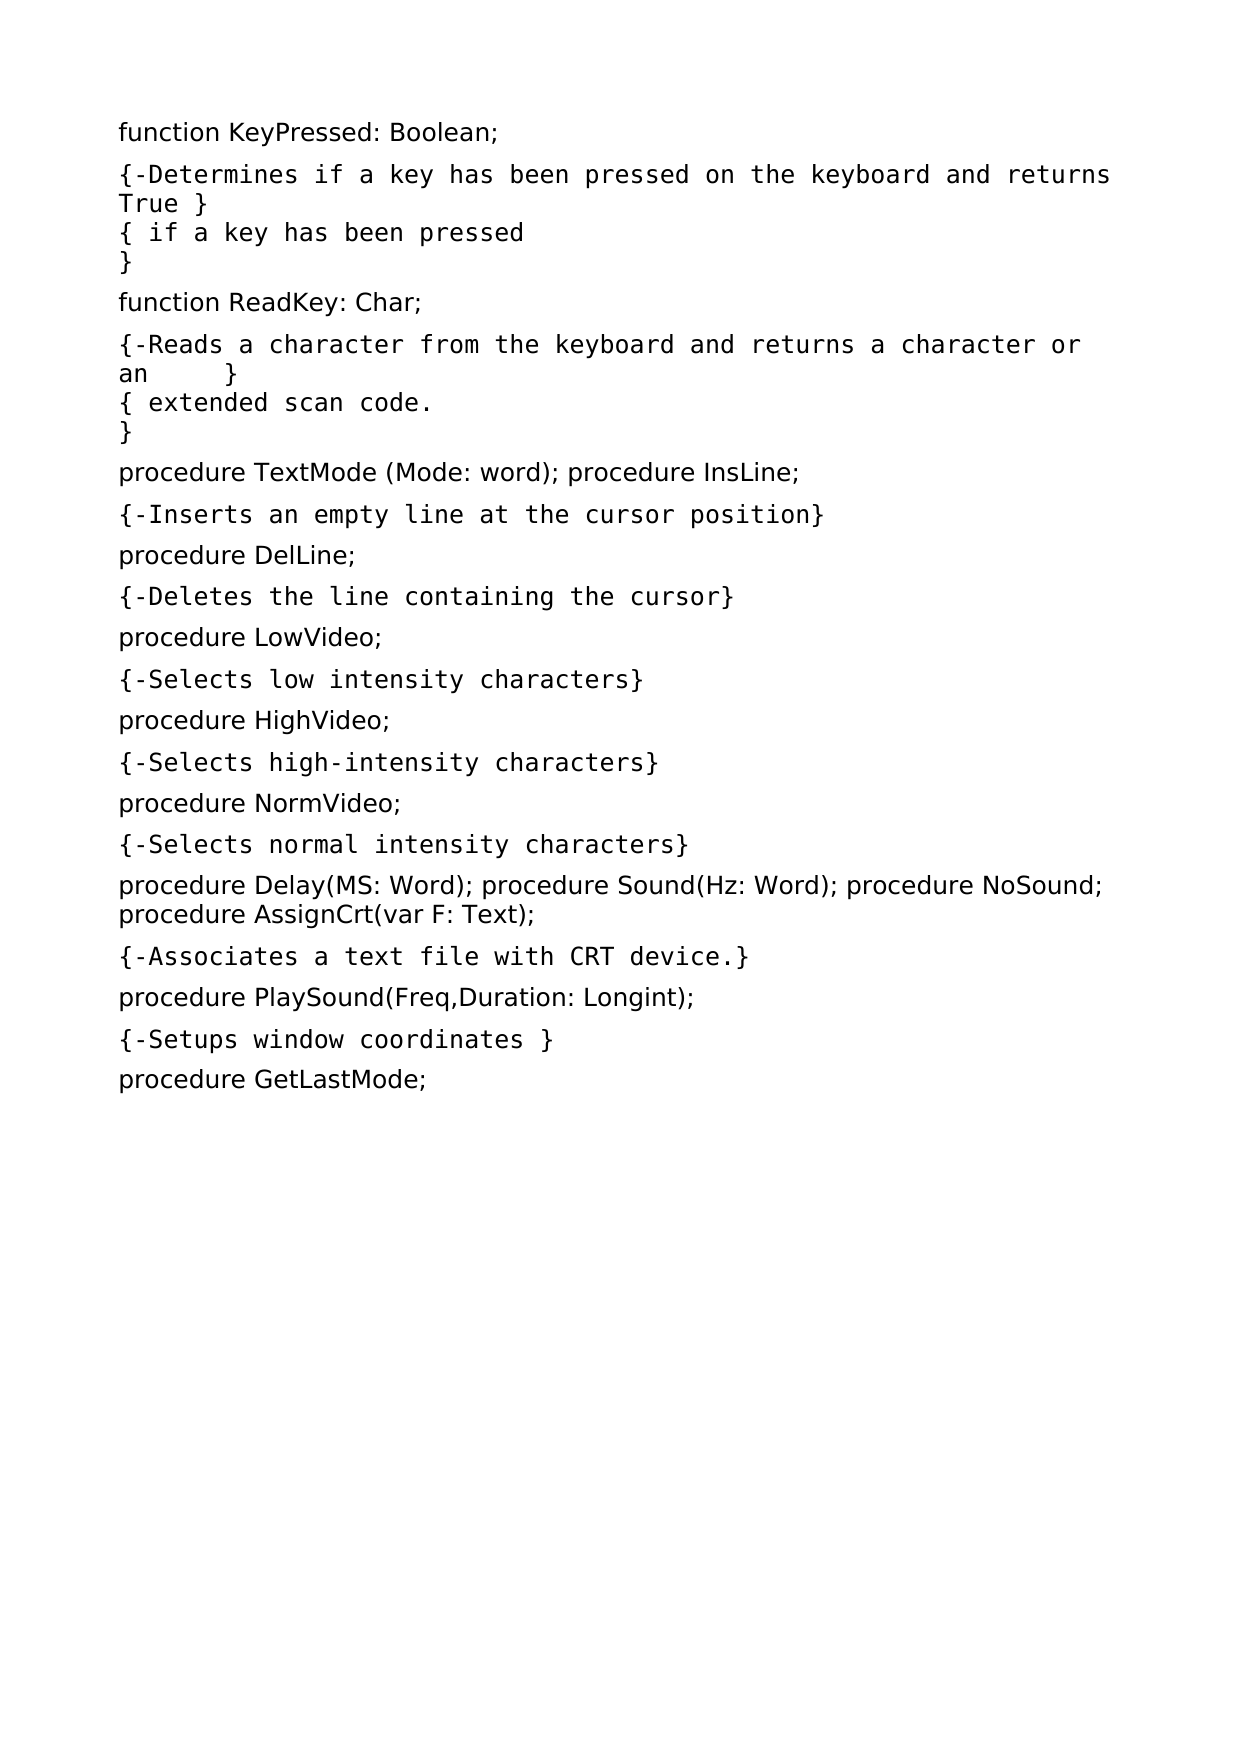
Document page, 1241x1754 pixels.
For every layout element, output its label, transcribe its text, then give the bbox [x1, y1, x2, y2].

text {-Reads a character from the keyboard and returns a character or an } { extended scan code. } [118, 330, 1122, 447]
text {-Selects high-intensity characters} [118, 748, 1122, 777]
text procedure GetLastMode; [118, 1066, 1122, 1095]
text procedure Delay(MS: Word); procedure Sound(Hz: Word); procedure NoSound; procedure AssignCrt(var F: Text); [118, 871, 1122, 930]
text {-Setups window coordinates } [118, 1025, 1122, 1054]
text procedure HighVideo; [118, 706, 1122, 735]
text {-Inserts an empty line at the cursor position} [118, 500, 1122, 529]
text function KeyPressed: Boolean; [118, 118, 1122, 147]
text {-Deletes the line containing the cursor} [118, 583, 1122, 612]
text {-Selects low intensity characters} [118, 665, 1122, 694]
text procedure LowVideo; [118, 623, 1122, 653]
text procedure PlaySound(Freq,Duration: Longint); [118, 983, 1122, 1012]
text procedure NormVideo; [118, 789, 1122, 818]
text {-Associates a text file with CRT device.} [118, 942, 1122, 971]
text {-Selects normal intensity characters} [118, 830, 1122, 859]
text {-Determines if a key has been pressed on the keyboard and returns True } { if a key has been pressed } [118, 160, 1122, 276]
text function ReadKey: Char; [118, 288, 1122, 317]
text procedure TextMode (Mode: word); procedure InsLine; [118, 458, 1122, 487]
text procedure DelLine; [118, 541, 1122, 570]
